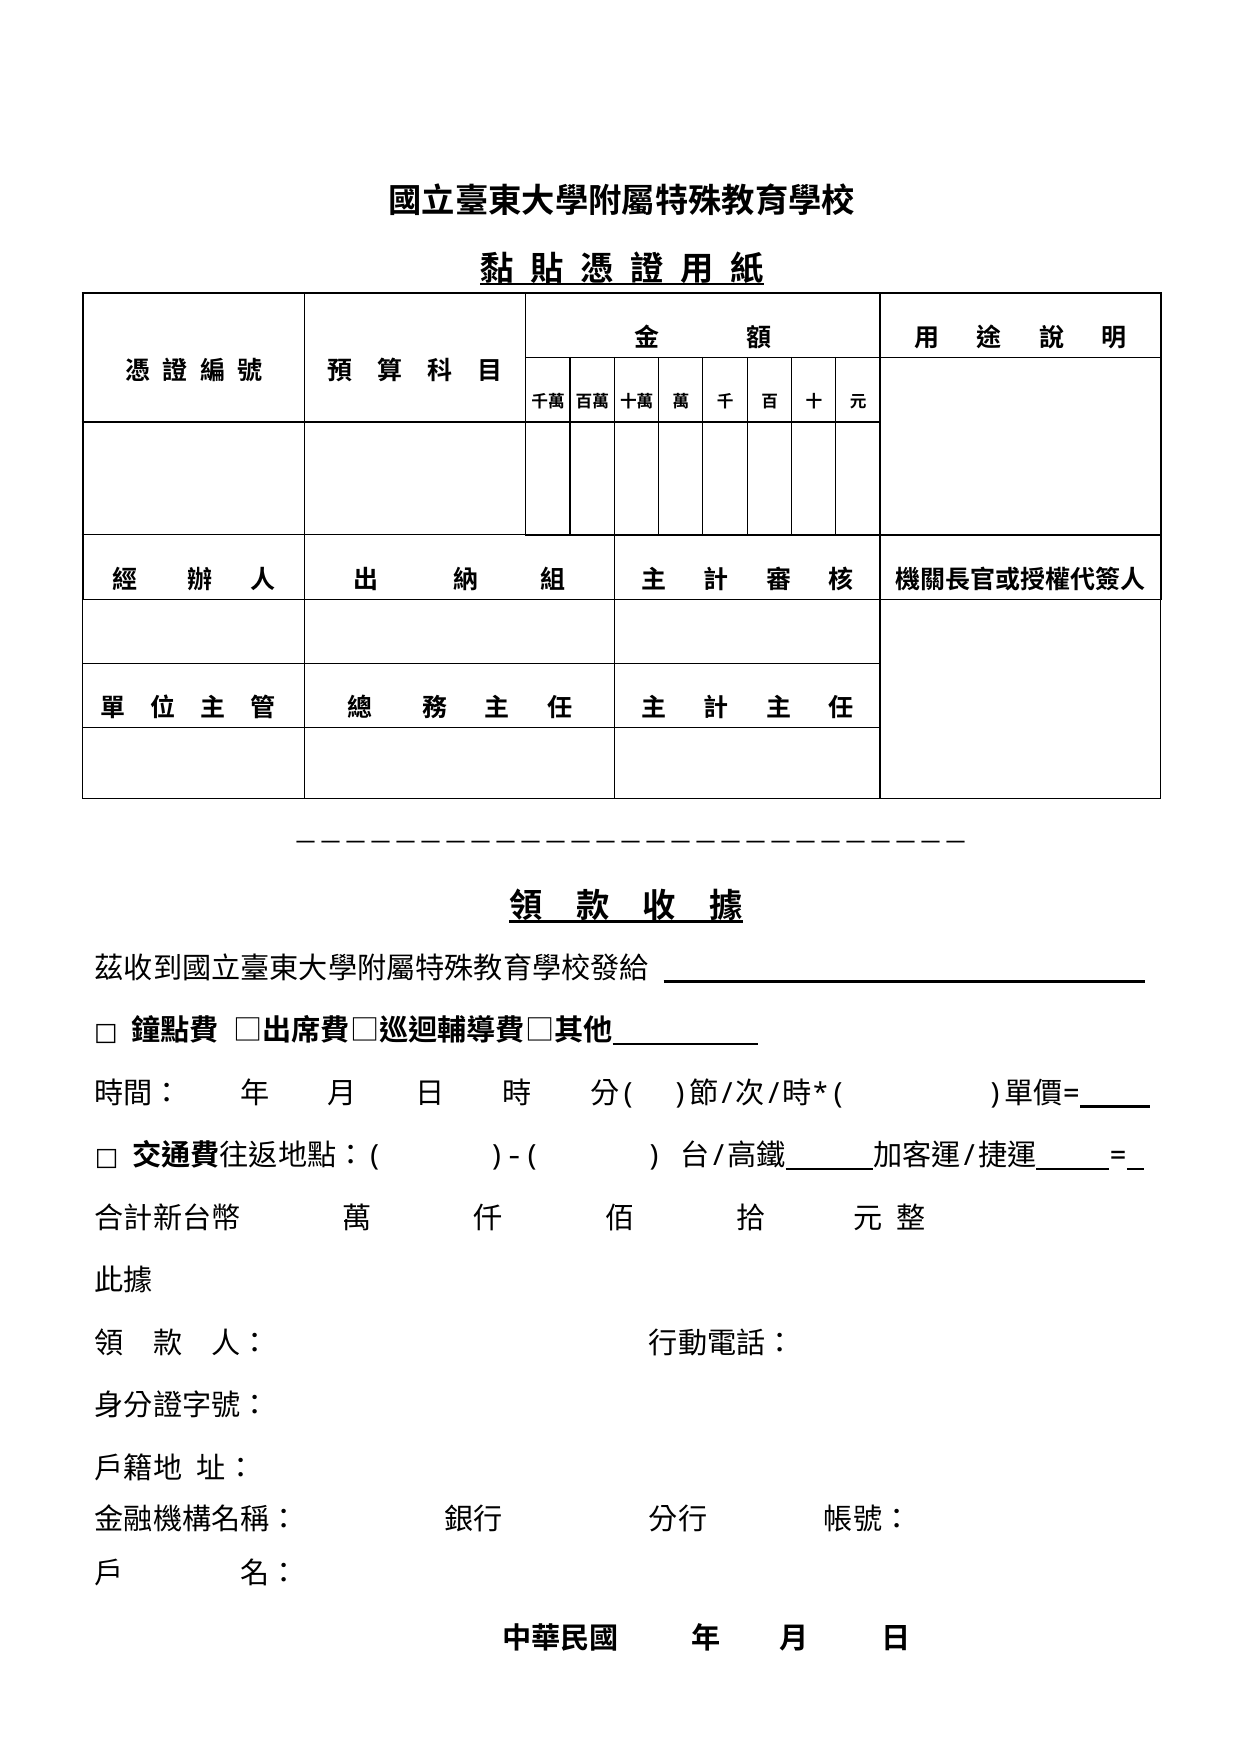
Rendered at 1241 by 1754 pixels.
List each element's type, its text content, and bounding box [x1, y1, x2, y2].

table_cell 機關長官或授權代簽人 [881, 536, 1160, 598]
table_cell 千 [703, 358, 747, 421]
table_cell [615, 728, 879, 798]
table_cell [703, 423, 747, 534]
table_cell 總 務 主 任 [305, 664, 614, 727]
table_cell [615, 423, 658, 534]
table_cell [571, 423, 614, 534]
table_cell [526, 423, 569, 534]
table_cell [305, 728, 614, 798]
table_cell 萬 [659, 358, 702, 421]
table_cell 千萬 [526, 358, 569, 421]
table_cell 百萬 [571, 358, 614, 421]
text [137, 1679, 1110, 1754]
table_cell 黏 貼 憑 證 用 紙 [83, 219, 1161, 292]
table_cell 百 [748, 358, 791, 421]
table_cell 十 [792, 358, 835, 421]
text 時間： 年 月 日 時 分( )節/次/時*( )單價= [94, 1049, 1157, 1111]
table_cell [305, 600, 614, 663]
table_cell [83, 728, 304, 798]
table_header 國立臺東大學附屬特殊教育學校 [83, 155, 1161, 219]
list 鐘點費 □出席費□巡迴輔導費□其他 [94, 986, 1157, 1049]
text 戶籍地 址： [94, 1424, 1157, 1486]
table_cell 用 途 說 明 [881, 294, 1160, 357]
table_cell [659, 423, 702, 534]
table_cell [748, 423, 791, 534]
text 身分證字號： [94, 1361, 1157, 1424]
table_cell [84, 423, 304, 534]
table_cell [792, 423, 835, 534]
table_cell [615, 600, 879, 663]
text 金融機構名稱： 銀行 分行 帳號： [94, 1486, 1157, 1540]
list 交通費往返地點：( )-( ) 台/高鐵 加客運/捷運 = [94, 1111, 1157, 1174]
table_cell 預 算 科 目 [305, 294, 525, 421]
table_cell 主 計 主 任 [615, 664, 879, 727]
table_cell 出 納 組 [305, 535, 614, 598]
table_cell 單 位 主 管 [83, 664, 304, 727]
table_cell 憑 證 編 號 [84, 294, 304, 421]
text 中華民國 年 月 日 [94, 1594, 1157, 1657]
table_cell 元 [836, 358, 879, 421]
table_cell [881, 600, 1160, 798]
table_cell 經 辦 人 [84, 535, 304, 598]
text 戶 名： [94, 1540, 1157, 1594]
text 領 款 人： 行動電話： [94, 1299, 1157, 1361]
text 合計新台幣 萬 仟 佰 拾 元 整 [94, 1174, 1157, 1236]
table_cell [881, 358, 1160, 534]
table_cell [83, 600, 304, 663]
text 茲收到國立臺東大學附屬特殊教育學校發給 [94, 924, 1157, 986]
text －－－－－－－－－－－－－－－－－－－－－－－－－－－ 領 款 收 據 [94, 799, 1157, 924]
text 此據 [94, 1236, 1157, 1299]
table_cell 金 額 [526, 294, 879, 357]
table_cell [305, 423, 525, 534]
table_cell [836, 423, 879, 534]
table_cell 主 計 審 核 [615, 536, 879, 598]
table_cell 十萬 [615, 358, 658, 421]
